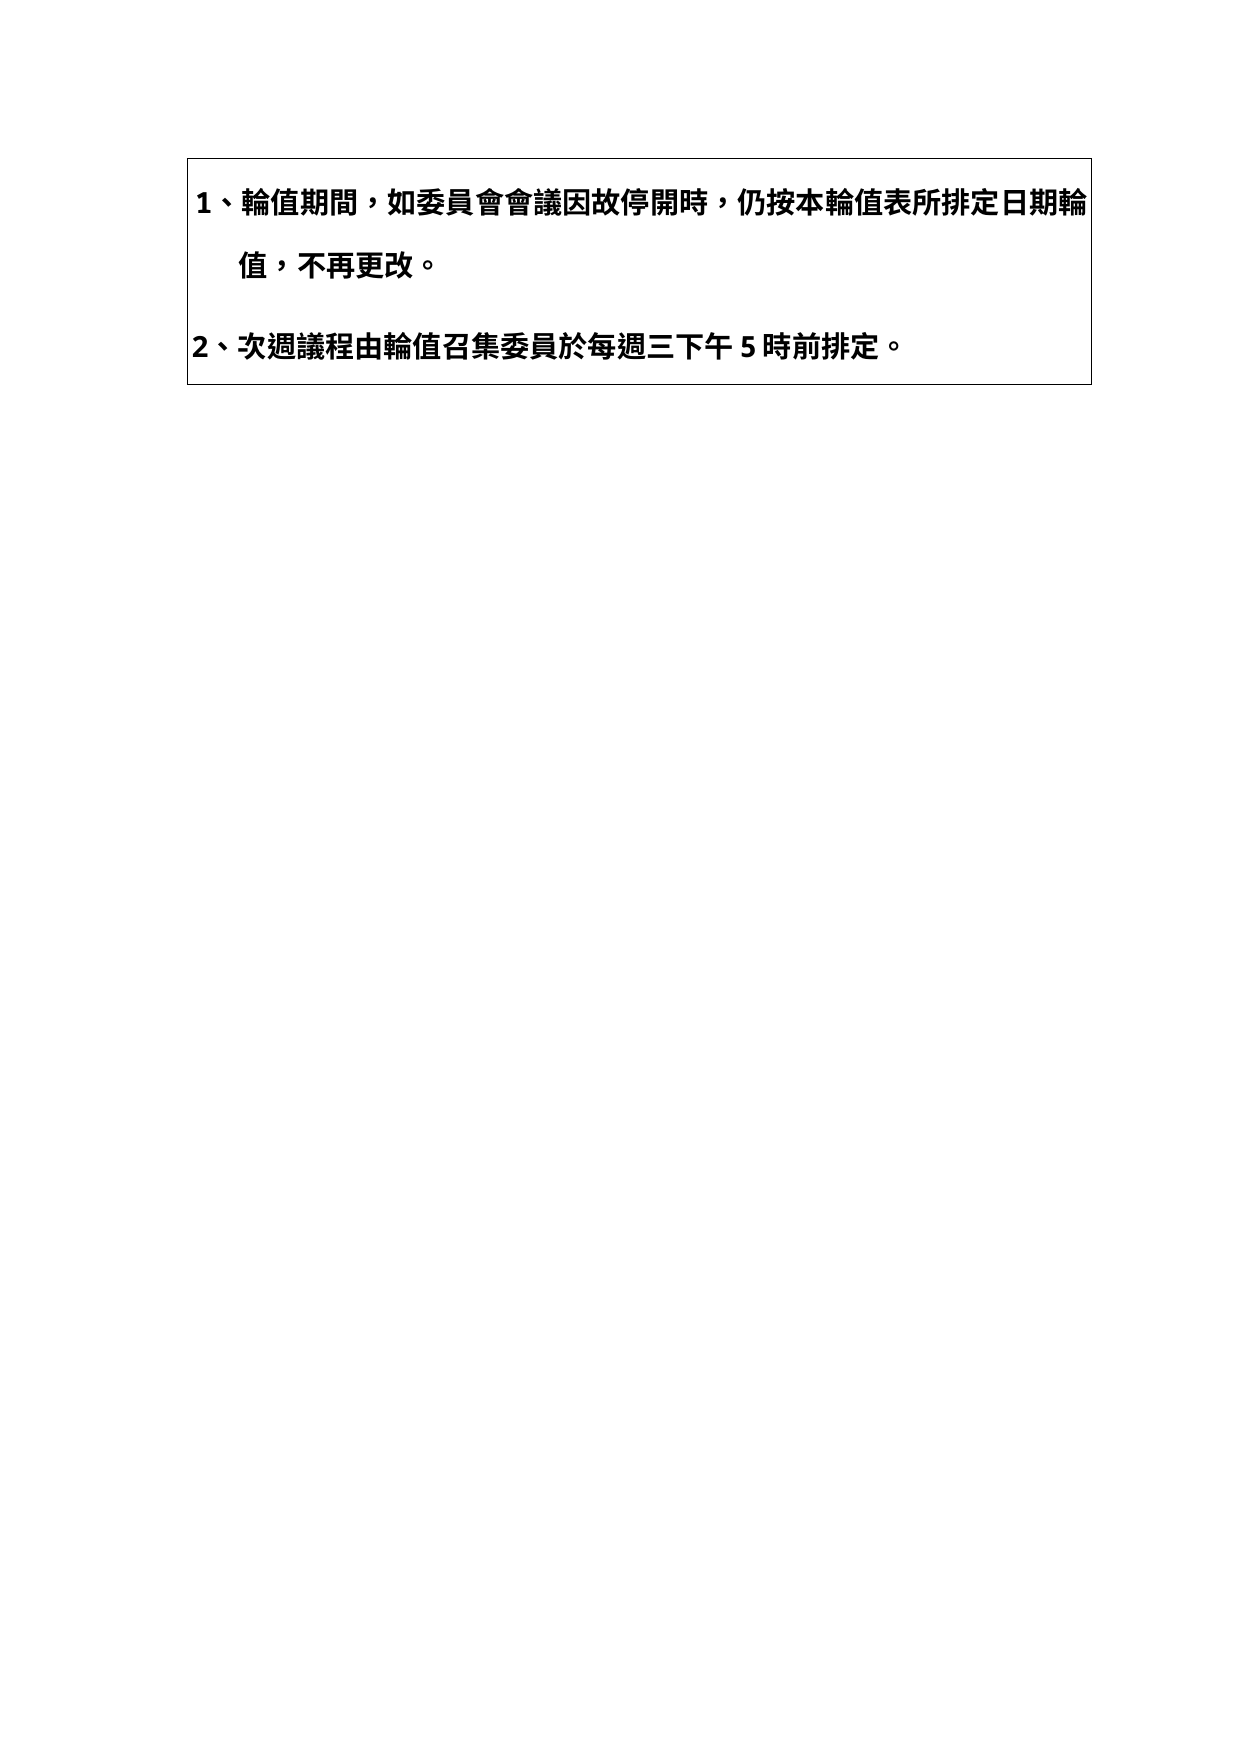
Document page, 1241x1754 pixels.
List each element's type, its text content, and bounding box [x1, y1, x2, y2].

table_cell 1、輪值期間，如委員會會議因故停開時，仍按本輪值表所排定日期輪值，不再更改。 2、次週議程由輪值召集委員於每週三下午5時前排定。 [188, 159, 1091, 384]
